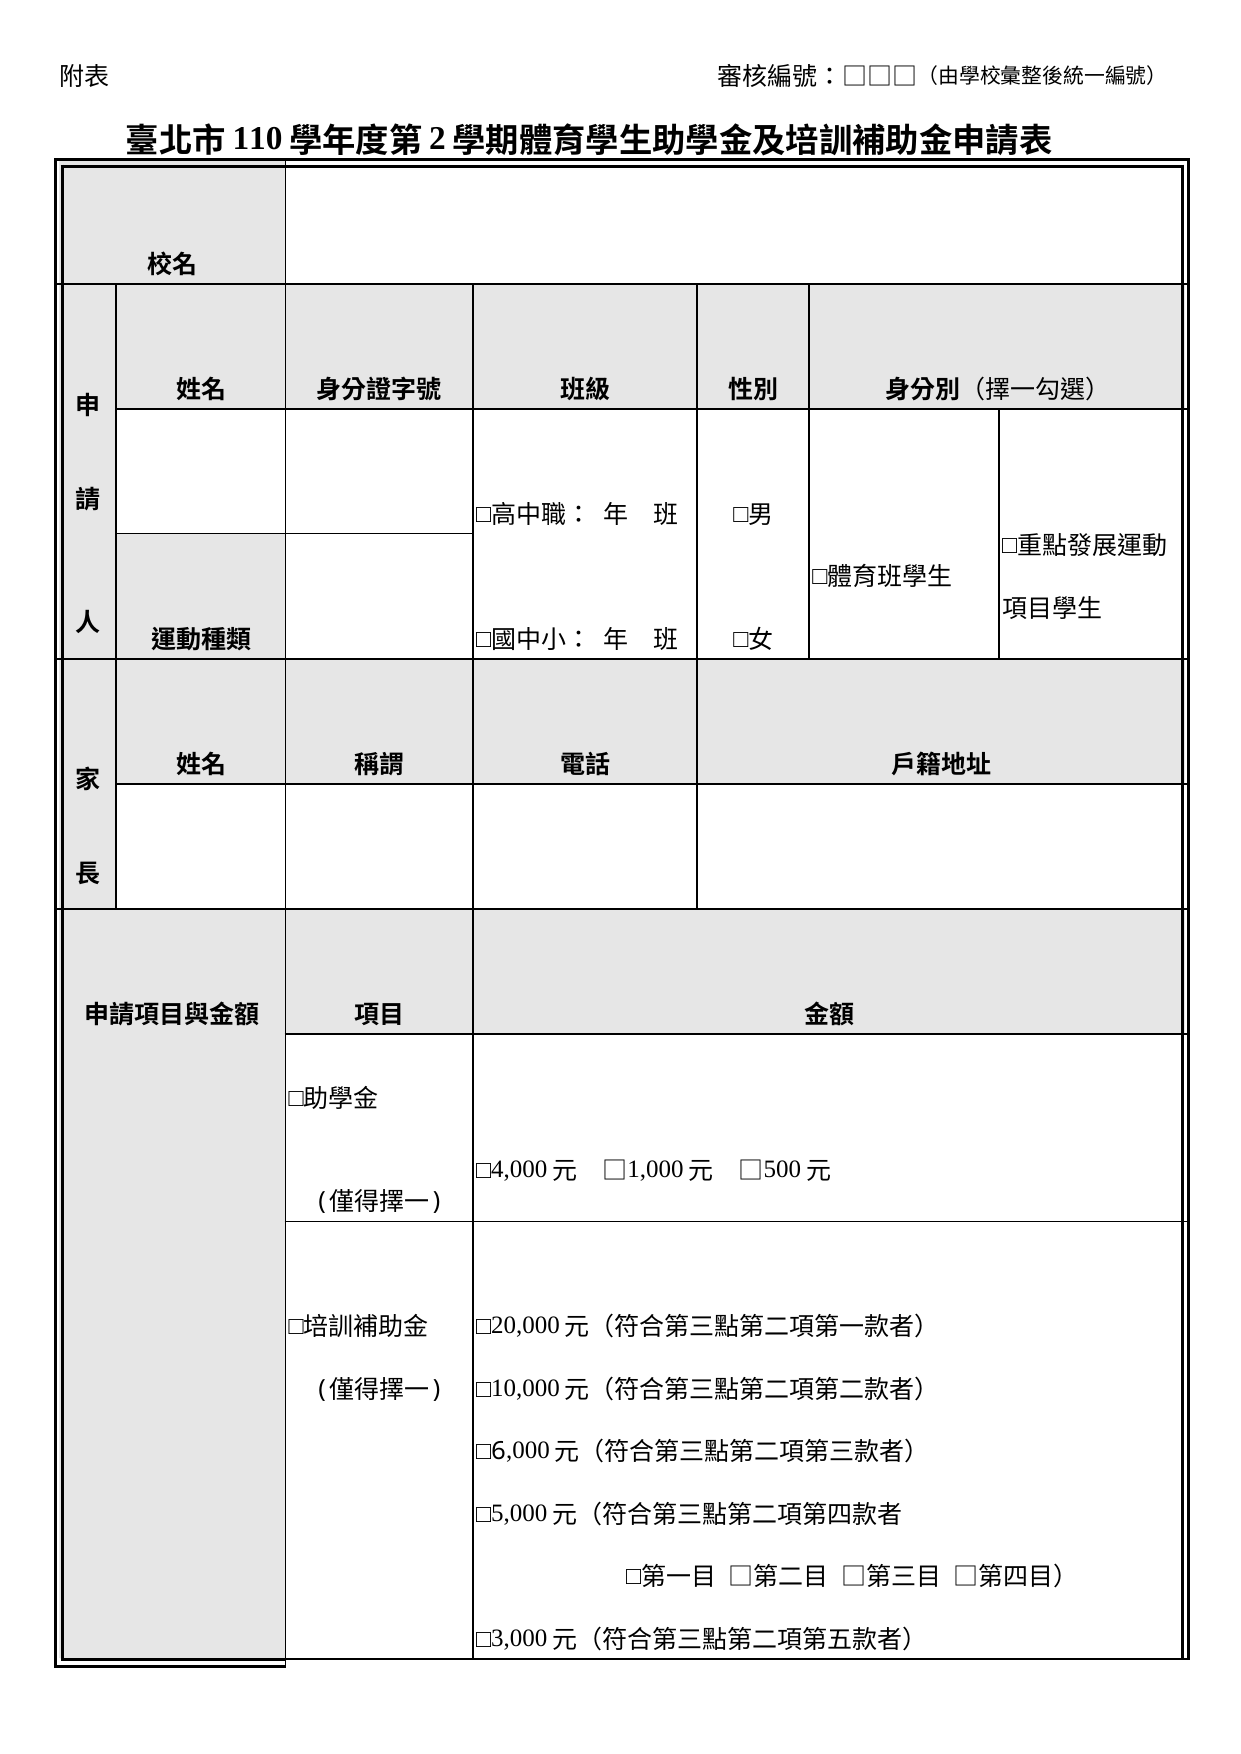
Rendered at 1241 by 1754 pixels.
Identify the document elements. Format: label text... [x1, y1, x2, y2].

table_cell 稱謂 [286, 660, 472, 783]
table_cell 班級 [474, 285, 696, 408]
table_cell [286, 168, 1181, 283]
table_cell [698, 785, 1181, 908]
table_cell [117, 785, 285, 908]
table_cell 身分證字號 [286, 285, 472, 408]
table_cell 項目 [286, 910, 472, 1033]
table_header 臺北市110學年度第2學期體育學生助學金及培訓補助金申請表 [59, 96, 1185, 158]
table_cell 姓名 [117, 660, 285, 783]
table_cell 校名 [59, 161, 285, 283]
table_cell □體育班學生 [810, 410, 998, 658]
table_cell [286, 534, 472, 658]
table_cell □重點發展運動項目學生 [1000, 410, 1181, 658]
table_cell 運動種類 [117, 534, 285, 658]
table_cell □助學金 (僅得擇一) [286, 1035, 472, 1221]
table_cell 金額 [474, 910, 1181, 1033]
table_cell [286, 161, 1185, 283]
table_cell □女 [698, 533, 808, 658]
table_cell □男 [698, 410, 808, 533]
table_cell 家 長 [64, 660, 115, 908]
table_cell 性別 [698, 285, 808, 408]
table_cell [117, 410, 285, 533]
table_cell □20,000元（符合第三點第二項第一款者） □10,000元（符合第三點第二項第二款者） □6,000元（符合第三點第二項第三款者） □5,000元（符合第三點第二項第四款者 □第一目 □第二目 □第三目 □第四目） □3,000元（符合第三點第二項第五款者） [474, 1222, 1181, 1658]
table_cell [286, 410, 472, 533]
table_cell □4,000元 □1,000元 □500元 [474, 1035, 1181, 1221]
table_cell 申 請 人 [64, 285, 115, 658]
table_cell 電話 [474, 660, 696, 783]
text 附表 審核編號：□□□（由學校彙整後統一編號） [59, 33, 1181, 96]
table_cell 申請項目與金額 [64, 910, 285, 1658]
table_cell 戶籍地址 [698, 660, 1181, 783]
table_cell [474, 785, 696, 908]
table_cell 身分別（擇一勾選） [810, 285, 1181, 408]
table_cell [286, 785, 472, 908]
table_cell □國中小： 年 班 [474, 533, 696, 658]
table_cell □高中職： 年 班 [474, 410, 696, 533]
table_cell 姓名 [117, 285, 285, 408]
table_cell □培訓補助金 (僅得擇一) [286, 1222, 472, 1658]
